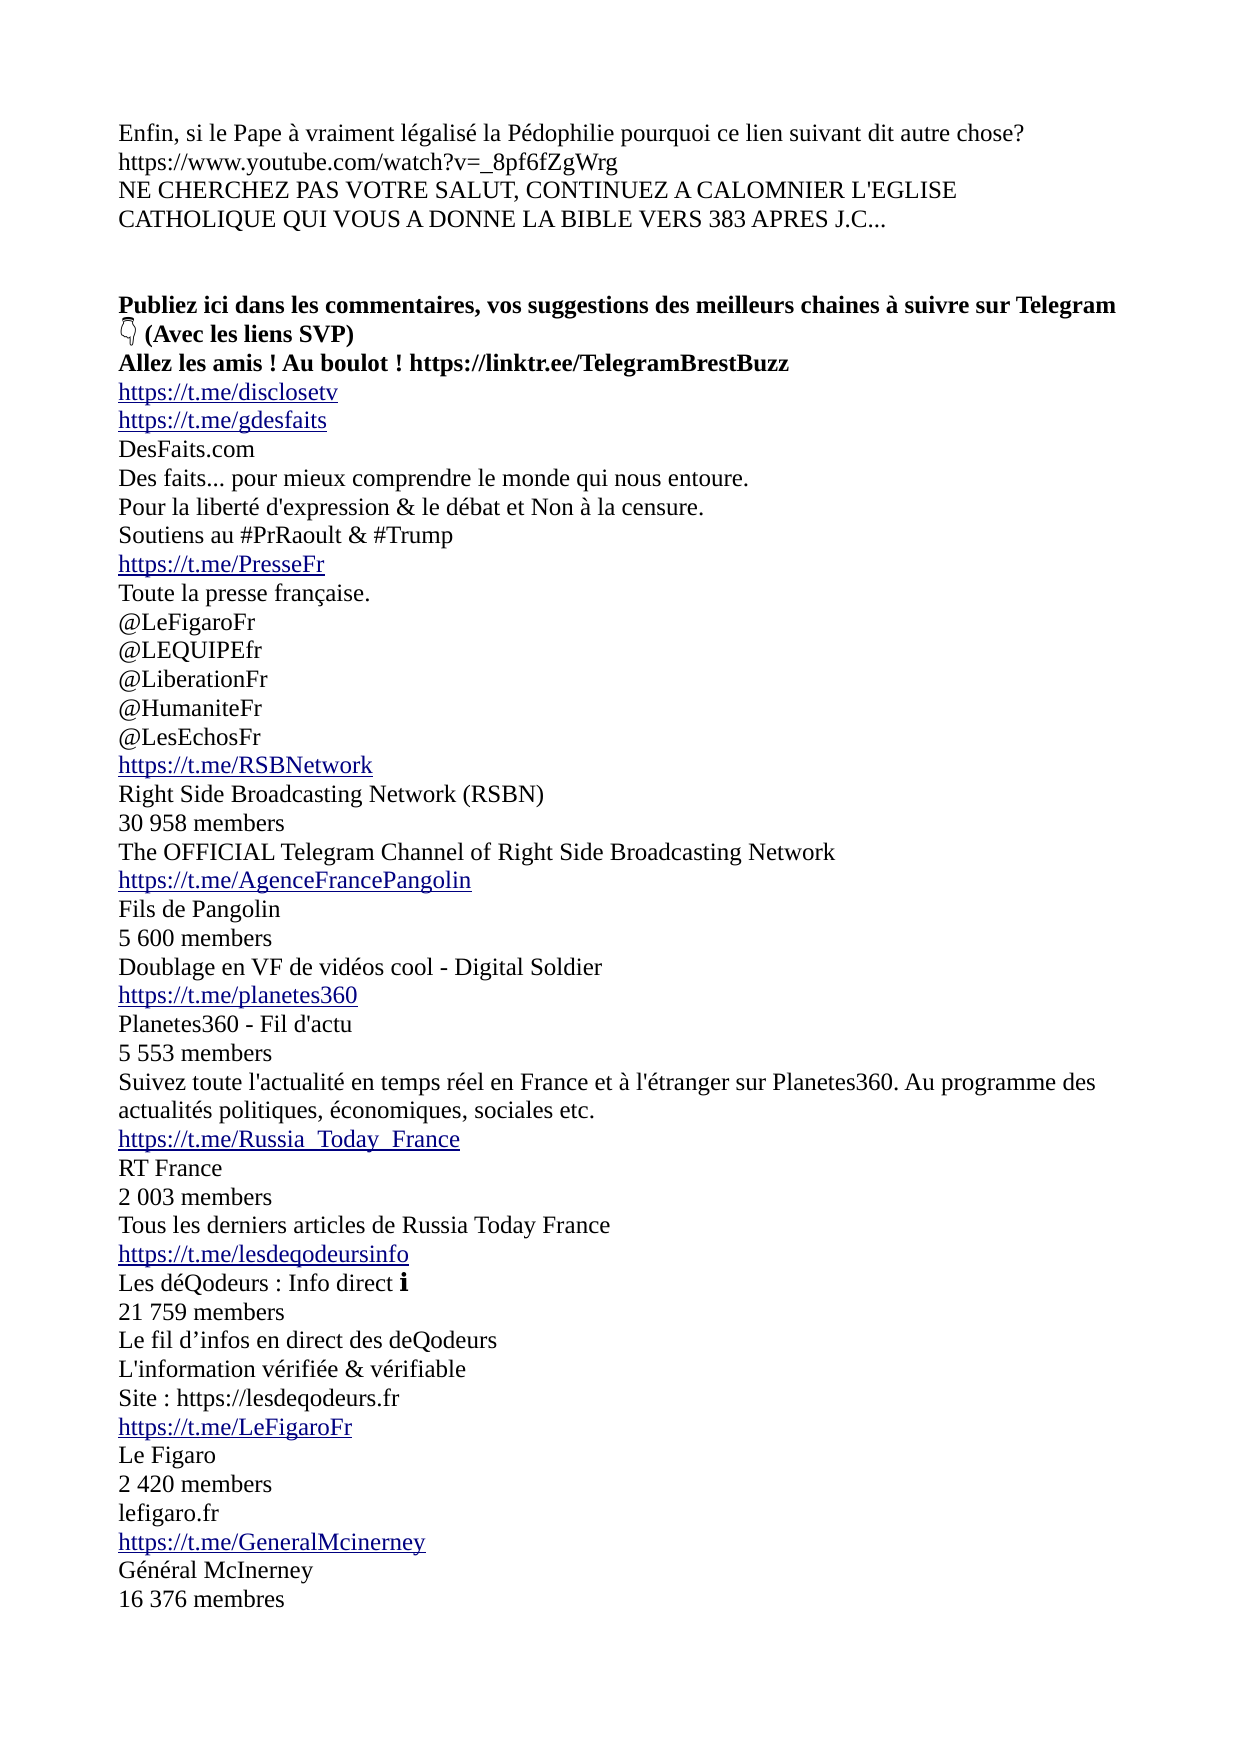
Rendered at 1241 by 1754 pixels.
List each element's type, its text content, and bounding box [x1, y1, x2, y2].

text Site : https://lesdeqodeurs.fr [118, 1383, 1122, 1412]
text 2 420 members [118, 1469, 1122, 1498]
text L'information vérifiée & vérifiable [118, 1354, 1122, 1383]
text DesFaits.com [118, 434, 1122, 463]
text @LesEchosFr [118, 722, 1122, 751]
text 16 376 membres [118, 1584, 1122, 1613]
text 21 759 members [118, 1297, 1122, 1326]
text 5 553 members [118, 1038, 1122, 1067]
text Doublage en VF de vidéos cool - Digital Soldier [118, 952, 1122, 981]
text https://t.me/lesdeqodeursinfo [118, 1239, 1122, 1268]
text https://t.me/AgenceFrancePangolin [118, 866, 1122, 894]
text 30 958 members [118, 808, 1122, 837]
text https://t.me/gdesfaits [118, 406, 1122, 434]
text @LEQUIPEfr [118, 636, 1122, 664]
text Le fil d’infos en direct des deQodeurs [118, 1326, 1122, 1354]
text https://t.me/disclosetv [118, 377, 1122, 406]
text Right Side Broadcasting Network (RSBN) [118, 779, 1122, 808]
text RT France [118, 1153, 1122, 1182]
text Les déQodeurs : Info direct ℹ️ [118, 1268, 1122, 1297]
text @LiberationFr [118, 664, 1122, 693]
text https://t.me/planetes360 [118, 981, 1122, 1009]
text Allez les amis ! Au boulot ! https://linktr.ee/TelegramBrestBuzz [118, 348, 1122, 377]
text @LeFigaroFr [118, 607, 1122, 636]
text Toute la presse française. [118, 578, 1122, 607]
text https://t.me/LeFigaroFr [118, 1412, 1122, 1441]
text Général McInerney [118, 1556, 1122, 1584]
text The OFFICIAL Telegram Channel of Right Side Broadcasting Network [118, 837, 1122, 866]
text Le Figaro 📰 [118, 1441, 1122, 1469]
text 5 600 members [118, 923, 1122, 952]
text Enfin, si le Pape à vraiment légalisé la Pédophilie pourquoi ce lien suivant dit autre chose? https://www.youtube.com/watch?v=_8pf6fZgWrg [118, 118, 1122, 176]
text lefigaro.fr [118, 1498, 1122, 1527]
text Des faits... pour mieux comprendre le monde qui nous entoure. Pour la liberté d'expression & le débat et Non à la censure. Soutiens au #PrRaoult & #Trump [118, 463, 1122, 549]
text Fils de Pangolin [118, 894, 1122, 923]
text Planetes360 - Fil d'actu [118, 1009, 1122, 1038]
text Suivez toute l'actualité en temps réel en France et à l'étranger sur Planetes360. Au programme des actualités politiques, économiques, sociales etc. [118, 1067, 1122, 1124]
text https://t.me/PresseFr [118, 549, 1122, 578]
text https://t.me/Russia_Today_France [118, 1124, 1122, 1153]
text 2 003 members [118, 1182, 1122, 1211]
text Tous les derniers articles de Russia Today France [118, 1211, 1122, 1239]
text NE CHERCHEZ PAS VOTRE SALUT, CONTINUEZ A CALOMNIER L'EGLISE CATHOLIQUE QUI VOUS A DONNE LA BIBLE VERS 383 APRES J.C... [118, 176, 1122, 233]
text https://t.me/GeneralMcinerney [118, 1527, 1122, 1556]
text https://t.me/RSBNetwork [118, 751, 1122, 779]
text @HumaniteFr [118, 693, 1122, 722]
text Publiez ici dans les commentaires, vos suggestions des meilleurs chaines à suivre sur Telegram 👇🏻 (Avec les liens SVP) [118, 291, 1122, 348]
